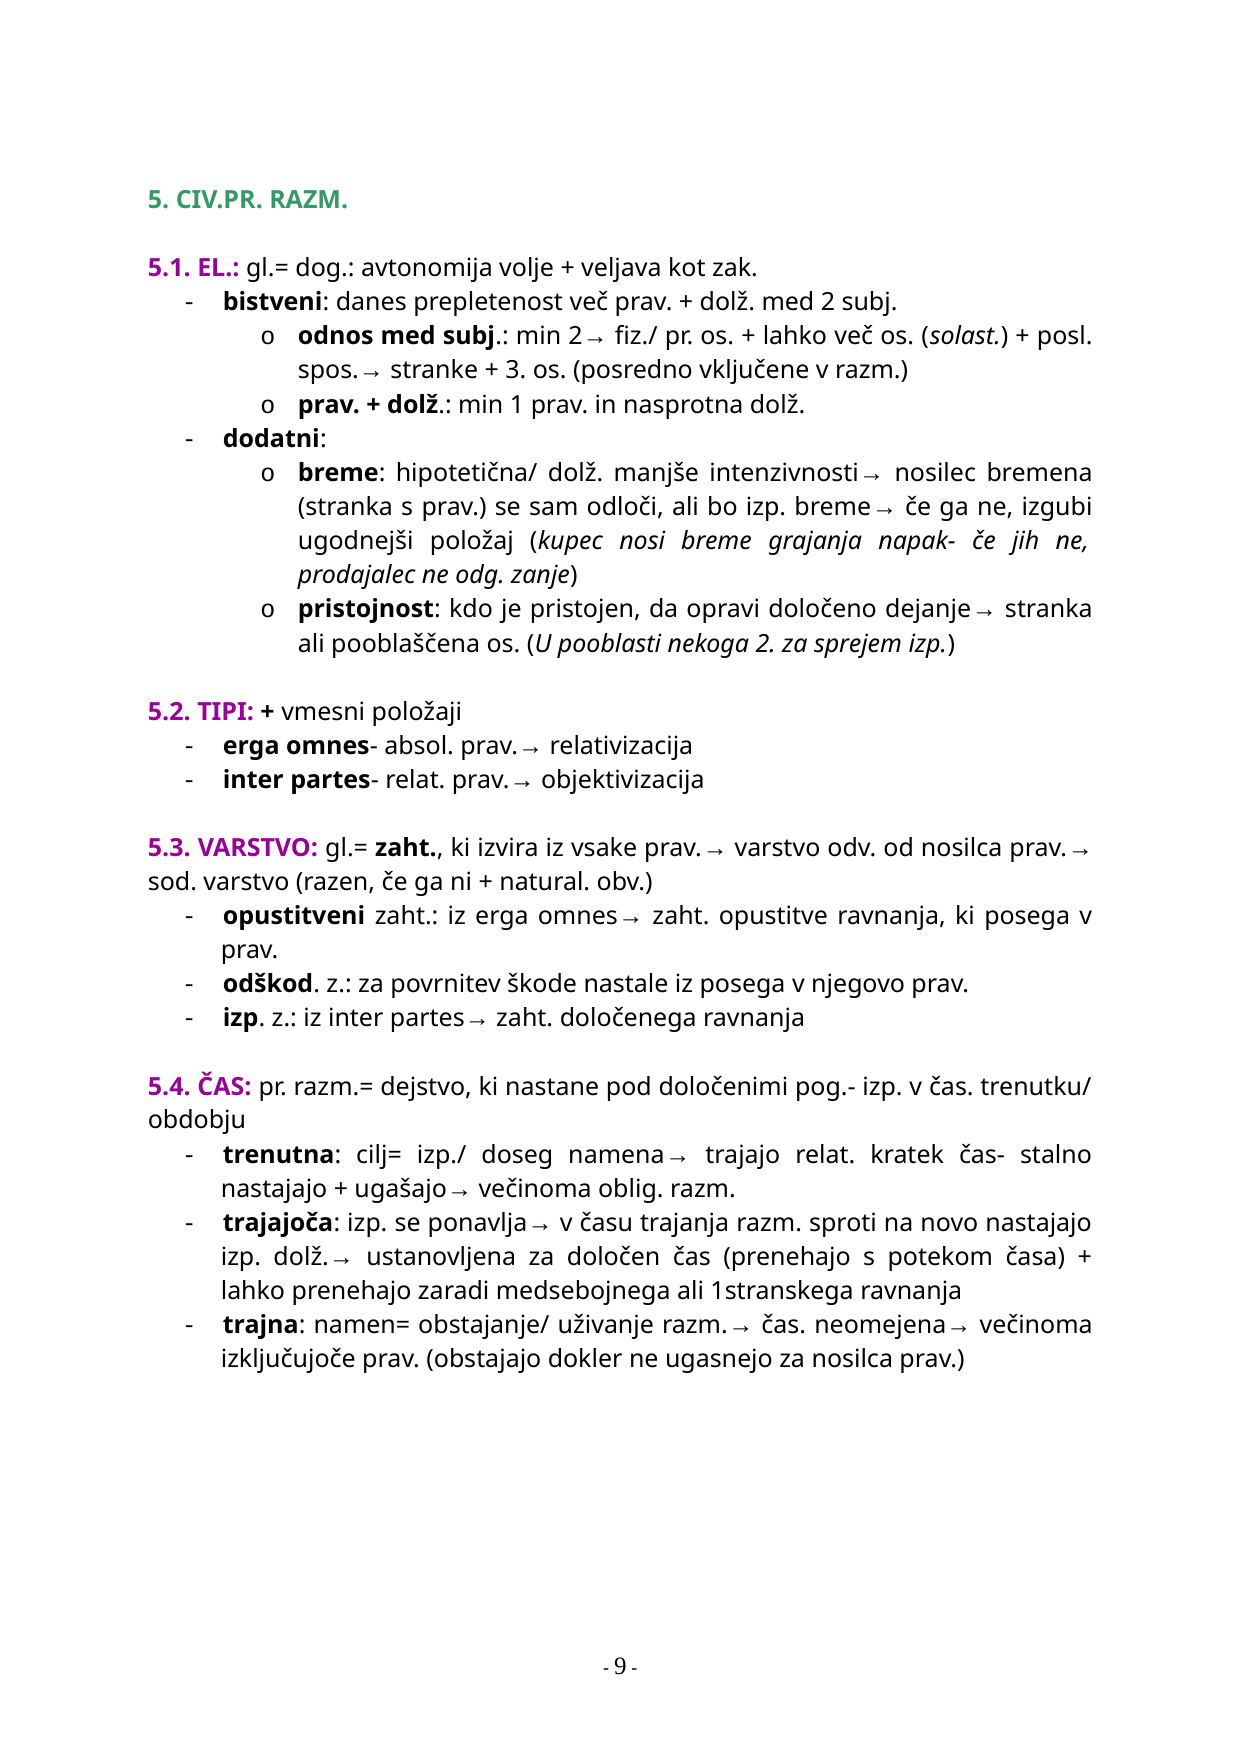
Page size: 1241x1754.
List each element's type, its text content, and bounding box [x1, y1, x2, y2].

text 5.3. VARSTVO: gl.= zaht., ki izvira iz vsake prav.→ varstvo odv. od nosilca prav.→ sod. varstvo (razen, če ga ni + natural. obv.) [148, 830, 1093, 898]
list odškod. z.: za povrnitev škode nastale iz posega v njegovo prav. [185, 966, 1093, 1000]
list trenutna: cilj= izp./ doseg namena→ trajajo relat. kratek čas- stalno nastajajo + ugašajo→ večinoma oblig. razm. [185, 1136, 1093, 1204]
text 5.1. EL.: gl.= dog.: avtonomija volje + veljava kot zak. [148, 250, 1093, 284]
list dodatni: [185, 421, 1093, 454]
text 5. CIV.PR. RAZM. [148, 182, 1093, 216]
list trajna: namen= obstajanje/ uživanje razm.→ čas. neomejena→ večinoma izključujoče prav. (obstajajo dokler ne ugasnejo za nosilca prav.) [185, 1307, 1093, 1375]
list breme: hipotetična/ dolž. manjše intenzivnosti→ nosilec bremena (stranka s prav.) se sam odloči, ali bo izp. breme→ če ga ne, izgubi ugodnejši položaj (kupec nosi breme grajanja napak- če jih ne, prodajalec ne odg. zanje) [260, 454, 1093, 591]
list trajajoča: izp. se ponavlja→ v času trajanja razm. sproti na novo nastajajo izp. dolž.→ ustanovljena za določen čas (prenehajo s potekom časa) + lahko prenehajo zaradi medsebojnega ali 1stranskega ravnanja [185, 1204, 1093, 1307]
list pristojnost: kdo je pristojen, da opravi določeno dejanje→ stranka ali pooblaščena os. (U pooblasti nekoga 2. za sprejem izp.) [260, 591, 1093, 659]
text 5.4. ČAS: pr. razm.= dejstvo, ki nastane pod določenimi pog.- izp. v čas. trenutku/ obdobju [148, 1068, 1093, 1136]
list odnos med subj.: min 2→ fiz./ pr. os. + lahko več os. (solast.) + posl. spos.→ stranke + 3. os. (posredno vključene v razm.) [260, 318, 1093, 386]
list bistveni: danes prepletenost več prav. + dolž. med 2 subj. [185, 284, 1093, 318]
list opustitveni zaht.: iz erga omnes→ zaht. opustitve ravnanja, ki posega v prav. [185, 898, 1093, 966]
list prav. + dolž.: min 1 prav. in nasprotna dolž. [260, 386, 1093, 421]
list izp. z.: iz inter partes→ zaht. določenega ravnanja [185, 1000, 1093, 1034]
list erga omnes- absol. prav.→ relativizacija [185, 727, 1093, 762]
text 5.2. TIPI: + vmesni položaji [148, 693, 1093, 727]
list inter partes- relat. prav.→ objektivizacija [185, 762, 1093, 796]
